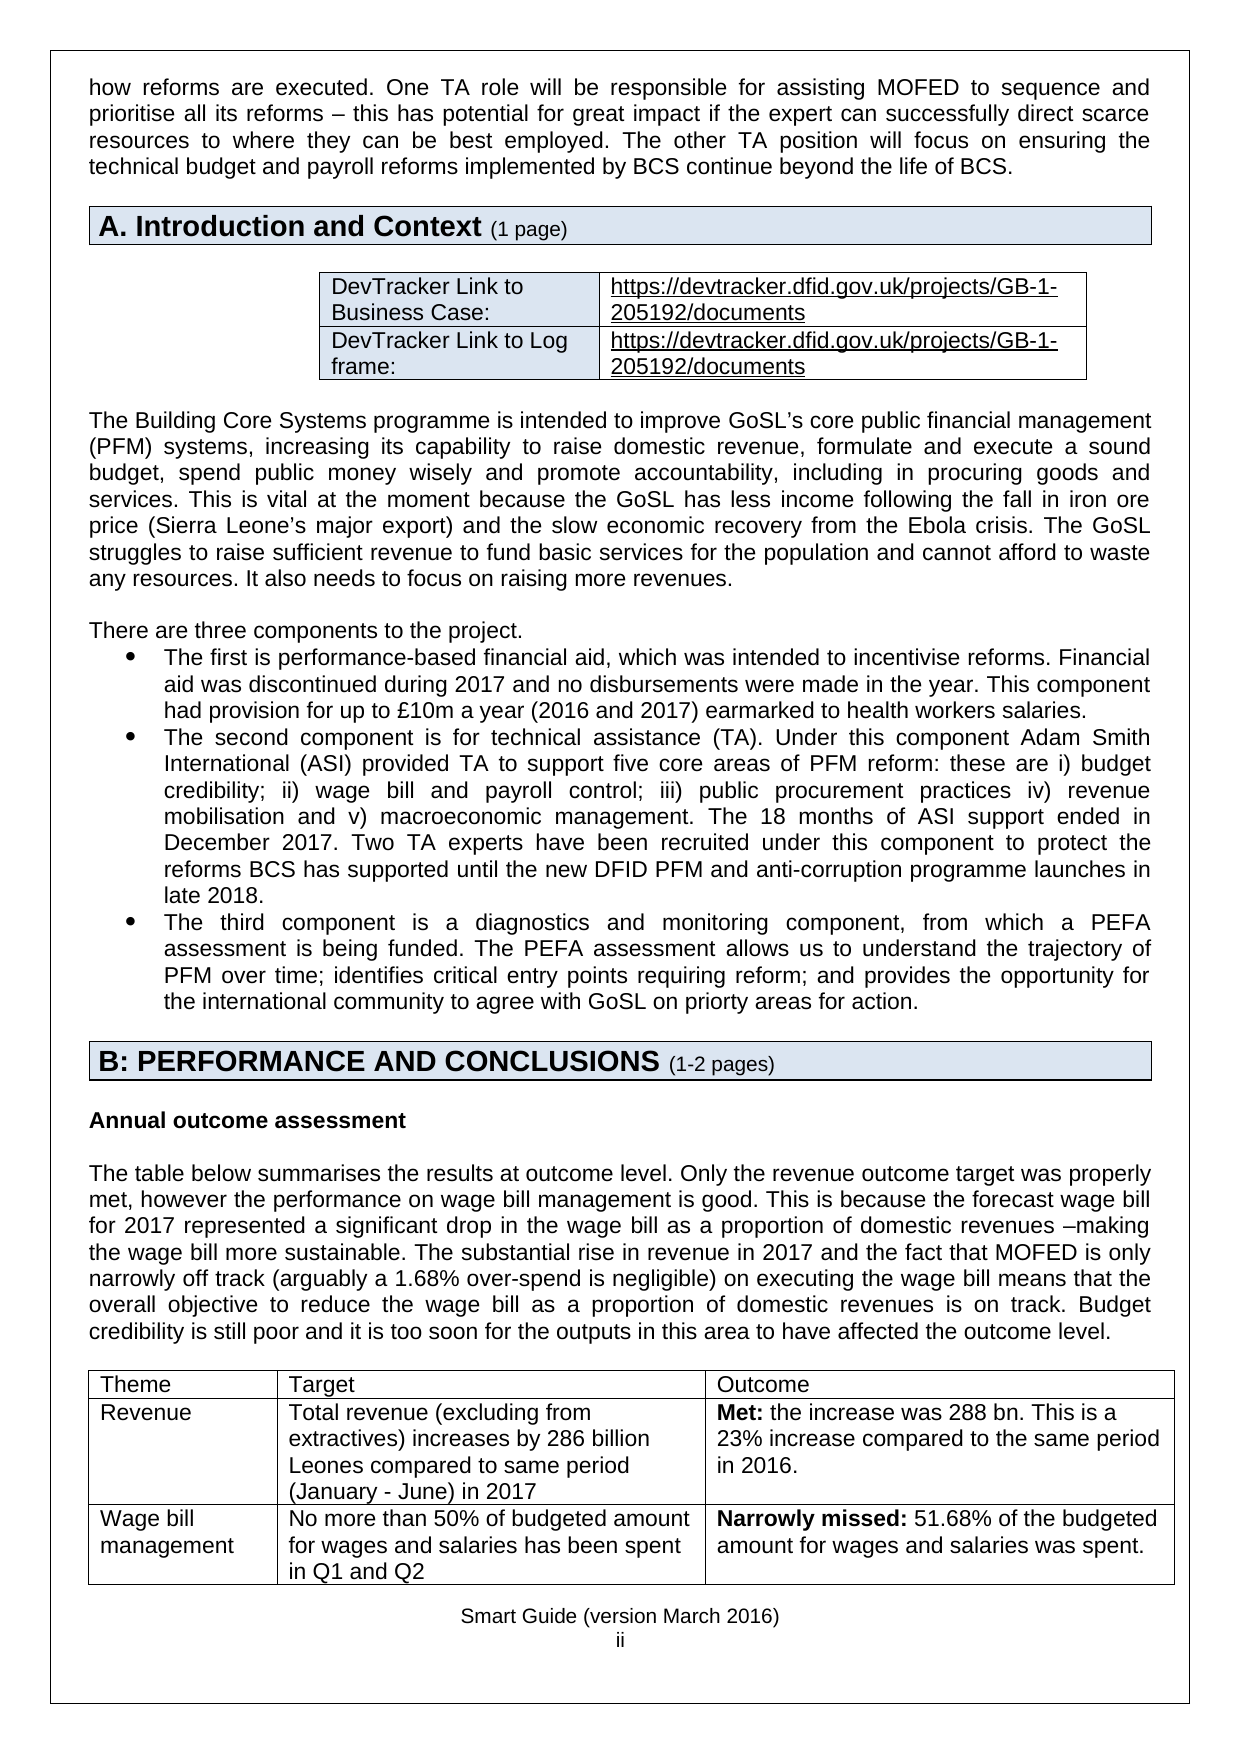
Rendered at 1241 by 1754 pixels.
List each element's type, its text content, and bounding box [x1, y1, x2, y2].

table_cell No more than 50% of budgeted amount for wages and salaries has been spent in Q1 and Q2 [278, 1505, 705, 1584]
table_header Target [278, 1371, 705, 1398]
text Annual outcome assessment [89, 1107, 1152, 1133]
list The first is performance-based financial aid, which was intended to incentivise reforms. Financial aid was discontinued during 2017 and no disbursements were made in the year. This component had provision for up to £10m a year (2016 and 2017) earmarked to health workers salaries. [126, 644, 1152, 723]
text how reforms are executed. One TA role will be responsible for assisting MOFED to sequence and prioritise all its reforms – this has potential for great impact if the expert can successfully direct scarce resources to where they can be best employed. The other TA position will focus on ensuring the technical budget and payroll reforms implemented by BCS continue beyond the life of BCS. [89, 74, 1152, 179]
text A. Introduction and Context (1 page) [90, 207, 1151, 244]
text There are three components to the project. [89, 617, 1152, 644]
table_cell Met: the increase was 288 bn. This is a 23% increase compared to the same period in 2016. [706, 1399, 1174, 1504]
table_header Theme [89, 1371, 277, 1398]
table_cell https://devtracker.dfid.gov.uk/projects/GB-1-205192/documents [600, 327, 1086, 379]
subtitle B: PERFORMANCE AND CONCLUSIONS (1-2 pages) [90, 1042, 1151, 1079]
table_cell DevTracker Link to Log frame: [320, 327, 599, 379]
list The third component is a diagnostics and monitoring component, from which a PEFA assessment is being funded. The PEFA assessment allows us to understand the trajectory of PFM over time; identifies critical entry points requiring reform; and provides the opportunity for the international community to agree with GoSL on priorty areas for action. [126, 908, 1152, 1014]
text The table below summarises the results at outcome level. Only the revenue outcome target was properly met, however the performance on wage bill management is good. This is because the forecast wage bill for 2017 represented a significant drop in the wage bill as a proportion of domestic revenues –making the wage bill more sustainable. The substantial rise in revenue in 2017 and the fact that MOFED is only narrowly off track (arguably a 1.68% over-spend is negligible) on executing the wage bill means that the overall objective to reduce the wage bill as a proportion of domestic revenues is on track. Budget credibility is still poor and it is too soon for the outputs in this area to have affected the outcome level. [89, 1159, 1152, 1344]
table_cell Narrowly missed: 51.68% of the budgeted amount for wages and salaries was spent. [706, 1505, 1174, 1584]
table_cell Wage bill management [89, 1505, 277, 1584]
table_header https://devtracker.dfid.gov.uk/projects/GB-1-205192/documents [600, 273, 1086, 326]
table_cell Total revenue (excluding from extractives) increases by 286 billion Leones compared to same period (January - June) in 2017 [278, 1399, 705, 1504]
table_cell Revenue [89, 1399, 277, 1504]
text The Building Core Systems programme is intended to improve GoSL’s core public financial management (PFM) systems, increasing its capability to raise domestic revenue, formulate and execute a sound budget, spend public money wisely and promote accountability, including in procuring goods and services. This is vital at the moment because the GoSL has less income following the fall in iron ore price (Sierra Leone’s major export) and the slow economic recovery from the Ebola crisis. The GoSL struggles to raise sufficient revenue to fund basic services for the population and cannot afford to waste any resources. It also needs to focus on raising more revenues. [89, 407, 1152, 591]
table_header Outcome [706, 1371, 1174, 1398]
table_header DevTracker Link to Business Case: [320, 273, 599, 326]
list The second component is for technical assistance (TA). Under this component Adam Smith International (ASI) provided TA to support five core areas of PFM reform: these are i) budget credibility; ii) wage bill and payroll control; iii) public procurement practices iv) revenue mobilisation and v) macroeconomic management. The 18 months of ASI support ended in December 2017. Two TA experts have been recruited under this component to protect the reforms BCS has supported until the new DFID PFM and anti-corruption programme launches in late 2018. [126, 723, 1152, 908]
